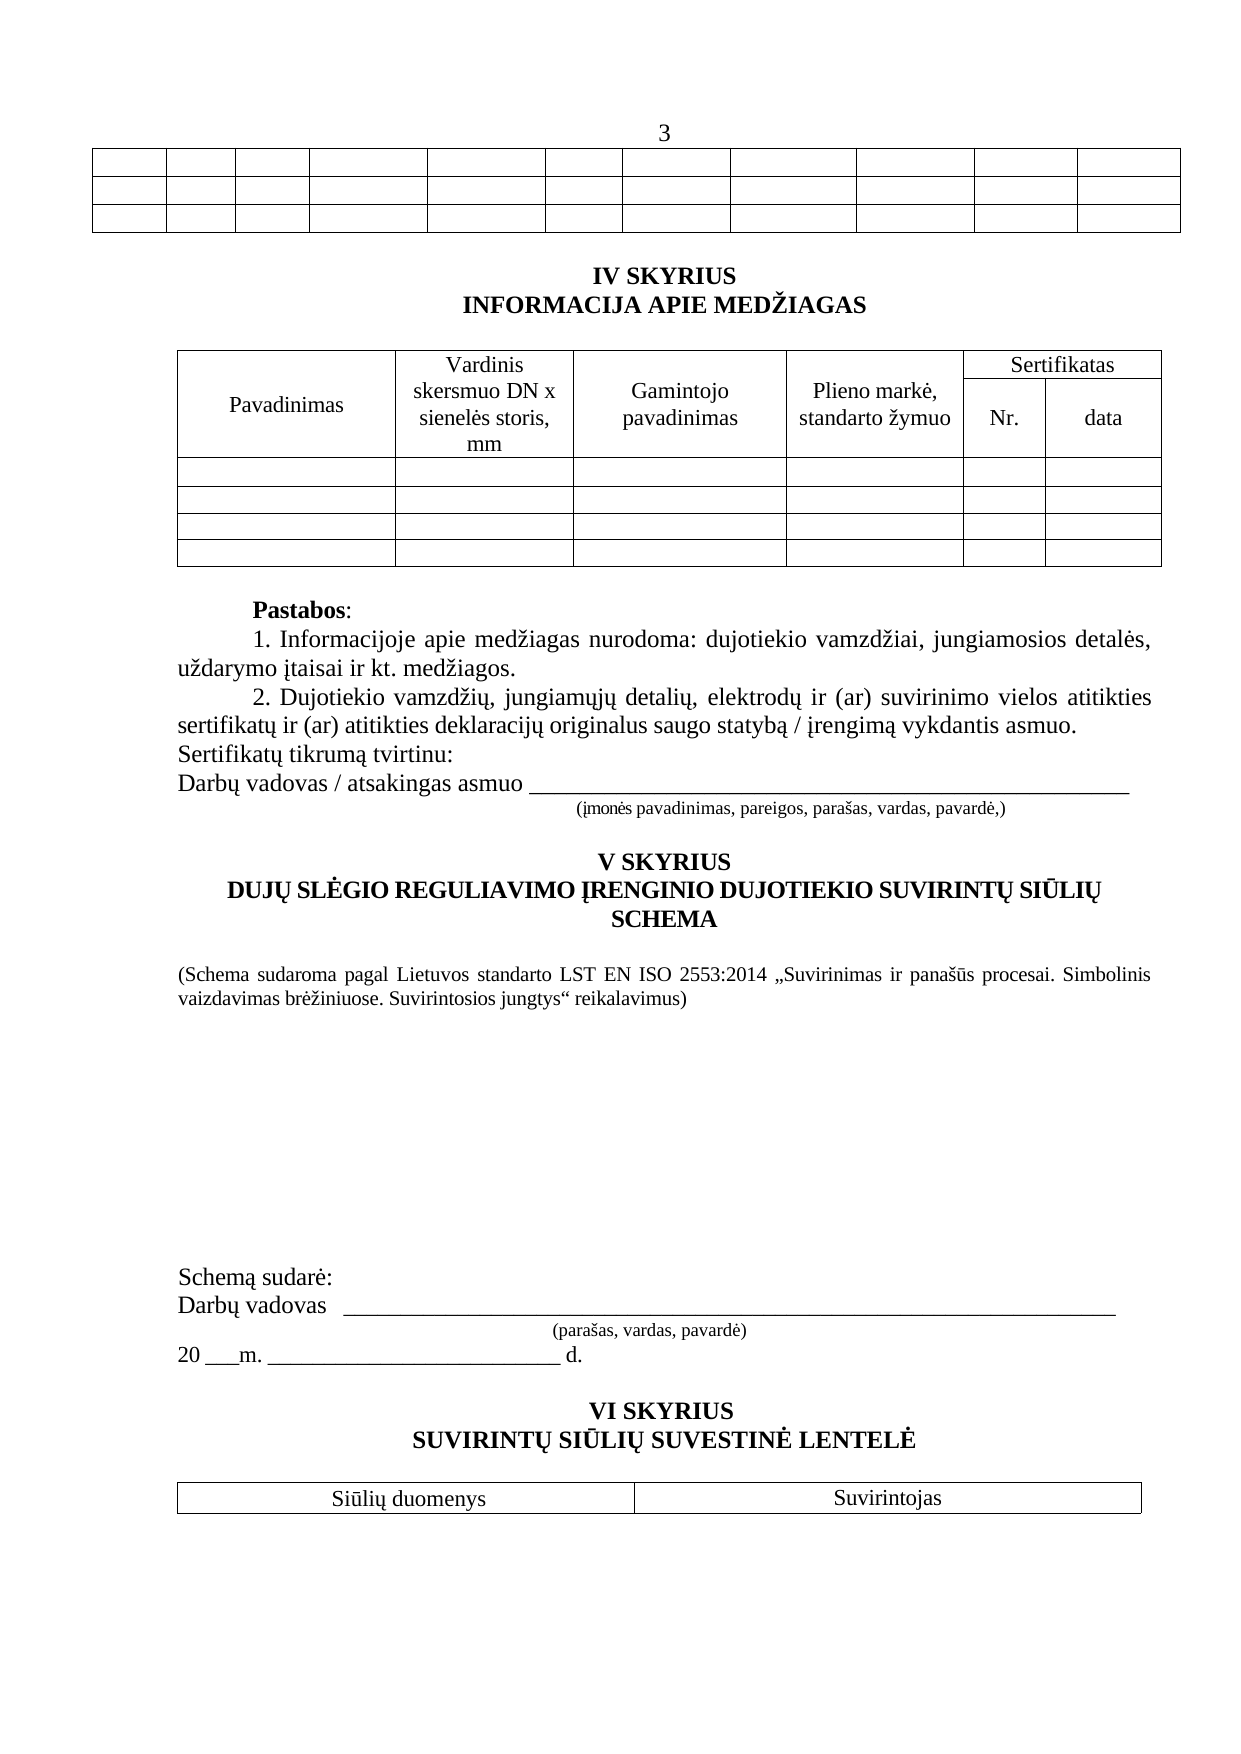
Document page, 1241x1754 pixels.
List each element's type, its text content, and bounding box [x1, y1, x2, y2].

table_cell [428, 177, 545, 204]
table_cell [1041, 458, 1045, 486]
text Darbų vadovas ____________________________________________________________________ [177, 1291, 1152, 1319]
table_cell [396, 487, 400, 513]
table_header Pavadinimas [178, 351, 395, 457]
table_cell [236, 205, 309, 232]
table_cell [546, 205, 622, 232]
table_cell [787, 540, 791, 566]
table_cell [93, 177, 166, 204]
table_cell [236, 177, 309, 204]
table_cell [959, 514, 963, 539]
table_cell [623, 205, 730, 232]
table_header Gamintojo pavadinimas [574, 351, 786, 457]
table_cell [569, 458, 573, 486]
table_cell [731, 177, 856, 204]
table_cell [975, 205, 1077, 232]
table_header Vardinis skersmuo DN x sienelės storis, mm [396, 351, 573, 457]
table_cell [959, 487, 963, 513]
table_cell [396, 514, 400, 539]
table_cell [167, 177, 235, 204]
table_cell [959, 458, 963, 486]
table_cell [975, 177, 1077, 204]
text Sertifikatų tikrumą tvirtinu: [177, 739, 1152, 768]
text 20 ___m. __________________________ d. [177, 1341, 1152, 1367]
table_cell [310, 149, 427, 176]
text Pastabos: [177, 595, 1152, 624]
text DUJŲ SLĖGIO REGULIAVIMO ĮRENGINIO DUJOTIEKIO SUVIRINTŲ SIŪLIŲ SCHEMA [177, 876, 1152, 933]
text INFORMACIJA APIE MEDŽIAGAS [177, 290, 1152, 319]
text IV SKYRIUS [177, 261, 1152, 290]
table_cell [93, 205, 166, 232]
table_cell [787, 487, 791, 513]
table_cell [167, 149, 235, 176]
text (Schema sudaroma pagal Lietuvos standarto LST EN ISO 2553:2014 „Suvirinimas ir panašūs procesai. Simbolinis vaizdavimas brėžiniuose. Suvirintosios jungtys“ reikalavimus) [178, 962, 1152, 1010]
table_cell [1078, 149, 1180, 176]
table_cell [428, 205, 545, 232]
table_cell [857, 149, 974, 176]
table_cell [1157, 514, 1161, 539]
table_cell [857, 177, 974, 204]
table_header Siūlių duomenys [542, 1483, 634, 1513]
text Darbų vadovas / atsakingas asmuo ________________________________________________ [177, 768, 1152, 797]
table_cell [975, 149, 1077, 176]
text V SKYRIUS [177, 847, 1152, 876]
table_cell [546, 149, 622, 176]
table_cell [623, 149, 730, 176]
table_cell [236, 149, 309, 176]
table_cell [1157, 458, 1161, 486]
table_cell [731, 149, 856, 176]
table_cell [731, 205, 856, 232]
text (parašas, vardas, pavardė) [477, 1319, 1152, 1341]
table_cell [1041, 487, 1045, 513]
table_cell [167, 205, 235, 232]
text Schemą sudarė: [178, 1262, 1152, 1291]
table_cell [396, 458, 400, 486]
table_cell [1041, 514, 1045, 539]
table_header Suvirintojas [635, 1483, 1141, 1513]
table_cell data [1046, 379, 1161, 457]
table_cell [1041, 540, 1045, 566]
table_cell [310, 177, 427, 204]
table_cell [787, 458, 791, 486]
text 1. Informacijoje apie medžiagas nurodoma: dujotiekio vamzdžiai, jungiamosios detalės, uždarymo įtaisai ir kt. medžiagos. [177, 624, 1152, 682]
table_cell [569, 514, 573, 539]
table_cell [1078, 177, 1180, 204]
table_cell [787, 514, 791, 539]
table_cell [1078, 205, 1180, 232]
text (įmonės pavadinimas, pareigos, parašas, vardas, pavardė,) [148, 797, 1152, 818]
table_cell [310, 205, 427, 232]
text 2. Dujotiekio vamzdžių, jungiamųjų detalių, elektrodų ir (ar) suvirinimo vielos atitikties sertifikatų ir (ar) atitikties deklaracijų originalus saugo statybą / įrengimą vykdantis asmuo. [177, 682, 1152, 739]
table_cell [428, 149, 545, 176]
table_header Plieno markė, standarto žymuo [787, 351, 963, 457]
text VI SKYRIUS [177, 1396, 1152, 1425]
text SUVIRINTŲ SIŪLIŲ SUVESTINĖ LENTELĖ [177, 1425, 1152, 1453]
table_header Siūlių duomenys [178, 1483, 275, 1513]
table_cell [1157, 540, 1161, 566]
table_cell [857, 205, 974, 232]
table_cell [959, 540, 963, 566]
table_cell [1157, 487, 1161, 513]
table_cell [546, 177, 622, 204]
table_cell [93, 149, 166, 176]
table_cell [569, 487, 573, 513]
table_cell [396, 540, 400, 566]
table_cell [623, 177, 730, 204]
table_cell [569, 540, 573, 566]
table_cell Nr. [964, 379, 1045, 457]
